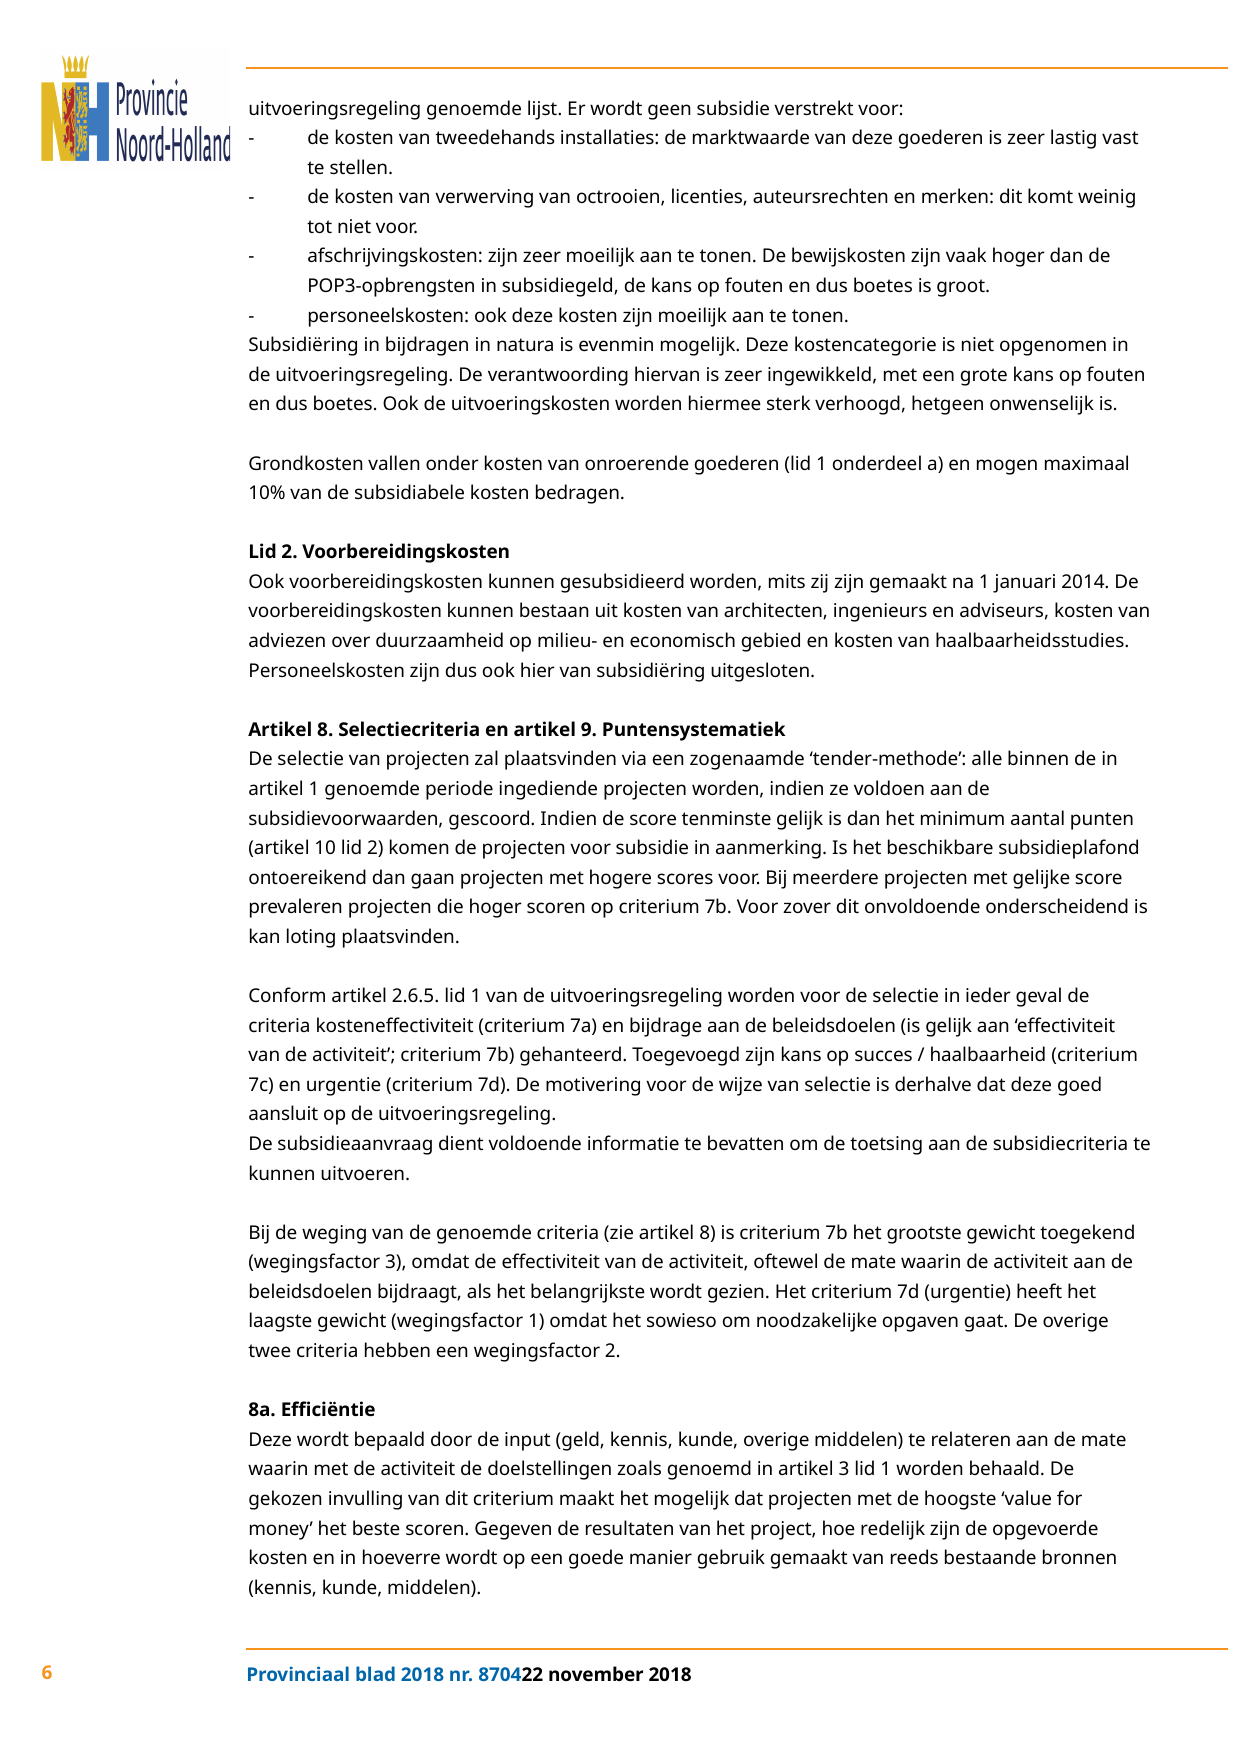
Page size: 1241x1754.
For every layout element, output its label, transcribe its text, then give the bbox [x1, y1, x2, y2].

list de kosten van verwerving van octrooien, licenties, auteursrechten en merken: dit komt weinig tot niet voor. [248, 183, 1152, 239]
list de kosten van tweedehands installaties: de marktwaarde van deze goederen is zeer lastig vast te stellen. [248, 124, 1152, 180]
text De selectie van projecten zal plaatsvinden via een zogenaamde ‘tender-methode’: alle binnen de in artikel 1 genoemde periode ingediende projecten worden, indien ze voldoen aan de subsidievoorwaarden, gescoord. Indien de score tenminste gelijk is dan het minimum aantal punten (artikel 10 lid 2) komen de projecten voor subsidie in aanmerking. Is het beschikbare subsidieplafond ontoereikend dan gaan projecten met hogere scores voor. Bij meerdere projecten met gelijke score prevaleren projecten die hoger scoren op criterium 7b. Voor zover dit onvoldoende onderscheidend is kan loting plaatsvinden. [248, 746, 1152, 949]
text Conform artikel 2.6.5. lid 1 van de uitvoeringsregeling worden voor de selectie in ieder geval de criteria kosteneffectiviteit (criterium 7a) en bijdrage aan de beleidsdoelen (is gelijk aan ‘effectiviteit van de activiteit’; criterium 7b) gehanteerd. Toegevoegd zijn kans op succes / haalbaarheid (criterium 7c) en urgentie (criterium 7d). De motivering voor de wijze van selectie is derhalve dat deze goed aansluit op de uitvoeringsregeling. [248, 982, 1152, 1126]
picture [41, 47, 231, 172]
text De subsidieaanvraag dient voldoende informatie te bevatten om de toetsing aan de subsidiecriteria te kunnen uitvoeren. [248, 1130, 1152, 1186]
text Lid 2. Voorbereidingskosten [248, 538, 1152, 564]
text Deze wordt bepaald door de input (geld, kennis, kunde, overige middelen) te relateren aan de mate waarin met de activiteit de doelstellingen zoals genoemd in artikel 3 lid 1 worden behaald. De gekozen invulling van dit criterium maakt het mogelijk dat projecten met de hoogste ‘value for money’ het beste scoren. Gegeven de resultaten van het project, hoe redelijk zijn de opgevoerde kosten en in hoeverre wordt op een goede manier gebruik gemaakt van reeds bestaande bronnen (kennis, kunde, middelen). [248, 1426, 1152, 1600]
text uitvoeringsregeling genoemde lijst. Er wordt geen subsidie verstrekt voor: [248, 95, 1152, 121]
text 8a. Efficiëntie [248, 1396, 1152, 1422]
text Grondkosten vallen onder kosten van onroerende goederen (lid 1 onderdeel a) en mogen maximaal 10% van de subsidiabele kosten bedragen. [248, 450, 1152, 505]
list afschrijvingskosten: zijn zeer moeilijk aan te tonen. De bewijskosten zijn vaak hoger dan de POP3-opbrengsten in subsidiegeld, de kans op fouten en dus boetes is groot. [248, 243, 1152, 298]
text Bij de weging van de genoemde criteria (zie artikel 8) is criterium 7b het grootste gewicht toegekend (wegingsfactor 3), omdat de effectiviteit van de activiteit, oftewel de mate waarin de activiteit aan de beleidsdoelen bijdraagt, als het belangrijkste wordt gezien. Het criterium 7d (urgentie) heeft het laagste gewicht (wegingsfactor 1) omdat het sowieso om noodzakelijke opgaven gaat. De overige twee criteria hebben een wegingsfactor 2. [248, 1219, 1152, 1363]
list personeelskosten: ook deze kosten zijn moeilijk aan te tonen. [248, 302, 1152, 328]
text Ook voorbereidingskosten kunnen gesubsidieerd worden, mits zij zijn gemaakt na 1 januari 2014. De voorbereidingskosten kunnen bestaan uit kosten van architecten, ingenieurs en adviseurs, kosten van adviezen over duurzaamheid op milieu- en economisch gebied en kosten van haalbaarheidsstudies. Personeelskosten zijn dus ook hier van subsidiëring uitgesloten. [248, 568, 1152, 683]
text Artikel 8. Selectiecriteria en artikel 9. Puntensystematiek [248, 716, 1152, 742]
text Subsidiëring in bijdragen in natura is evenmin mogelijk. Deze kostencategorie is niet opgenomen in de uitvoeringsregeling. De verantwoording hiervan is zeer ingewikkeld, met een grote kans op fouten en dus boetes. Ook de uitvoeringskosten worden hiermee sterk verhoogd, hetgeen onwenselijk is. [248, 331, 1152, 416]
